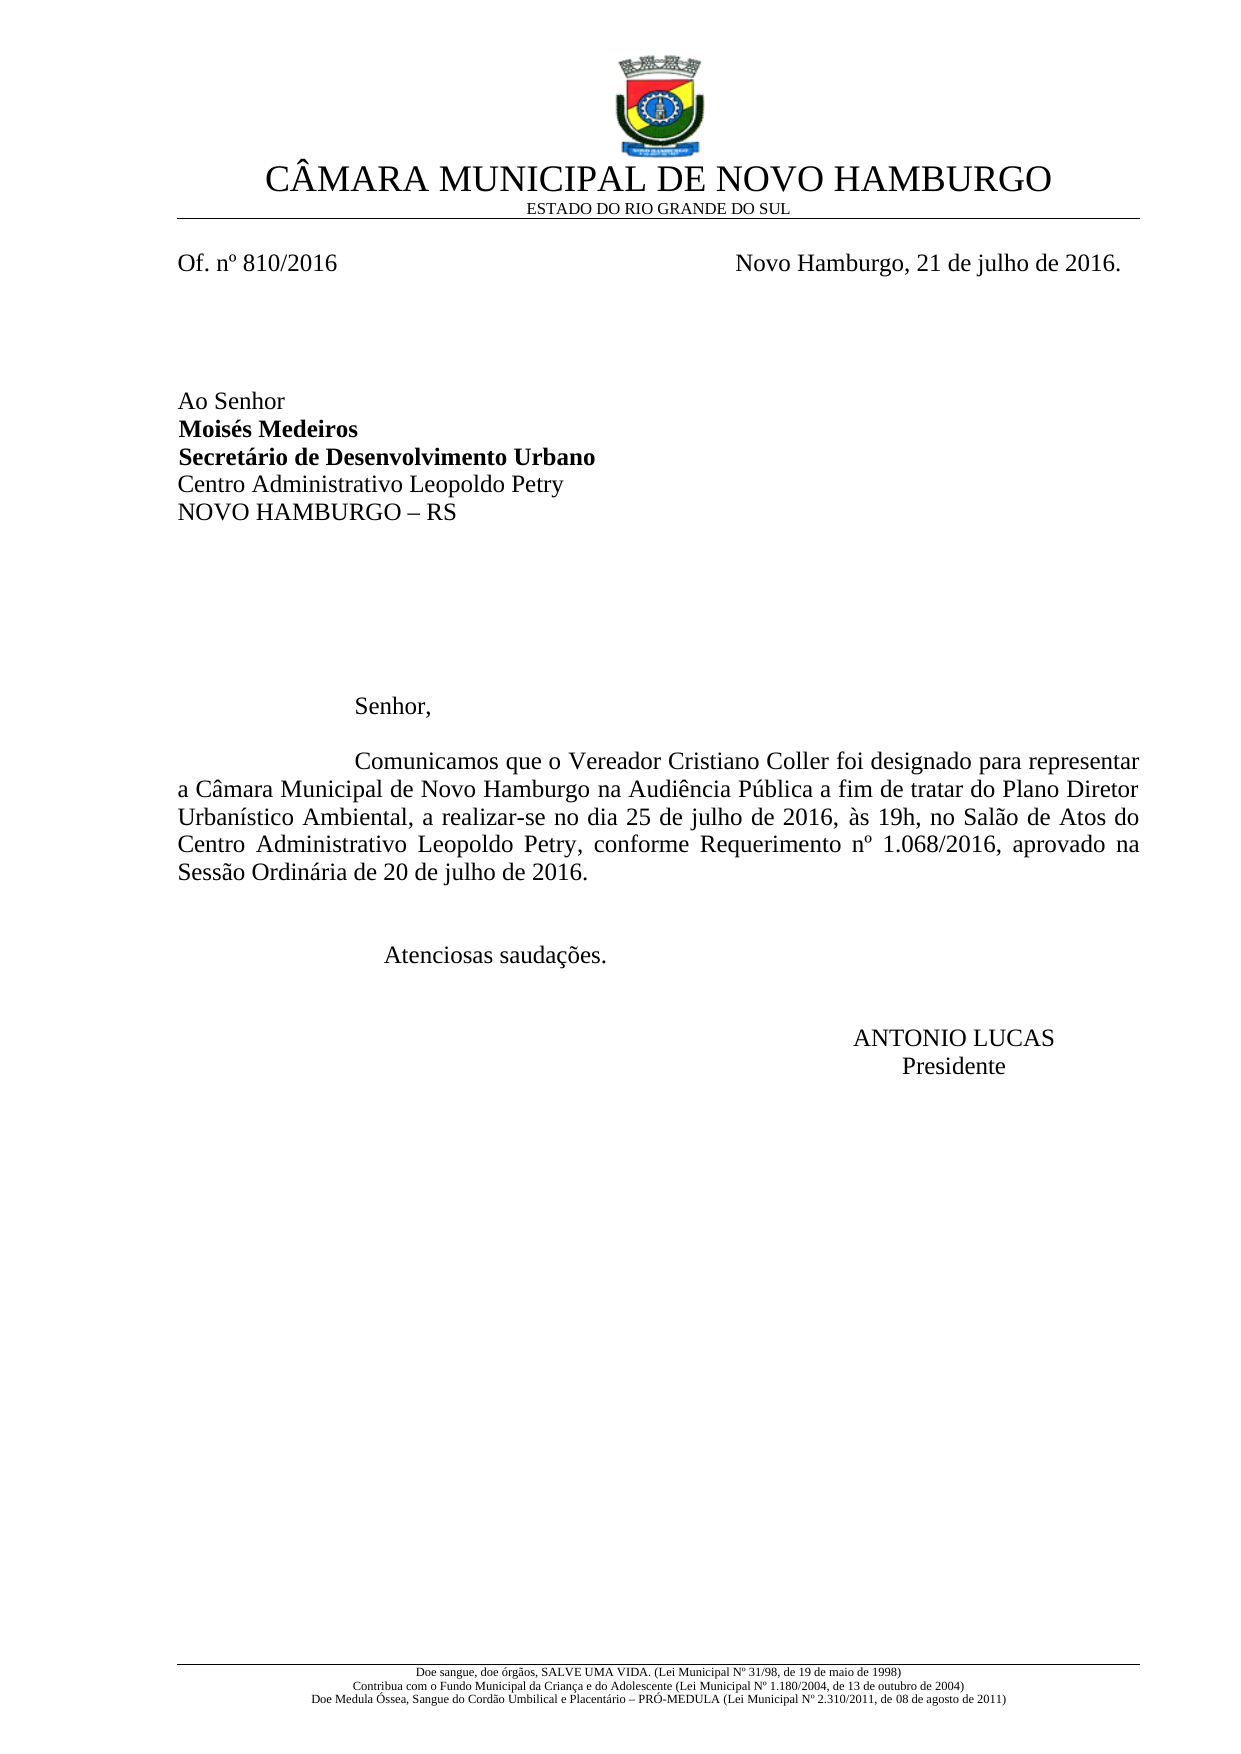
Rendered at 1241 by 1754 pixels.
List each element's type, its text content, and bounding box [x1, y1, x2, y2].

text Ao Senhor [177, 387, 1140, 415]
text Moisés Medeiros [177, 415, 1140, 443]
text NOVO HAMBURGO – RS [177, 498, 1140, 526]
text Secretário de Desenvolvimento Urbano [177, 443, 1140, 470]
text Presidente [177, 1052, 1140, 1080]
text Senhor, [177, 692, 1140, 720]
text Comunicamos que o Vereador Cristiano Coller foi designado para representar a Câmara Municipal de Novo Hamburgo na Audiência Pública a fim de tratar do Plano Diretor Urbanístico Ambiental, a realizar-se no dia 25 de julho de 2016, às 19h, no Salão de Atos do Centro Administrativo Leopoldo Petry, conforme Requerimento nº 1.068/2016, aprovado na Sessão Ordinária de 20 de julho de 2016. [177, 747, 1140, 886]
text ANTONIO LUCAS [177, 1024, 1140, 1052]
text Atenciosas saudações. [177, 941, 1140, 969]
picture [608, 47, 709, 163]
text Centro Administrativo Leopoldo Petry [177, 470, 1140, 498]
text Of. nº 810/2016 Novo Hamburgo, 21 de julho de 2016. [177, 249, 1140, 276]
